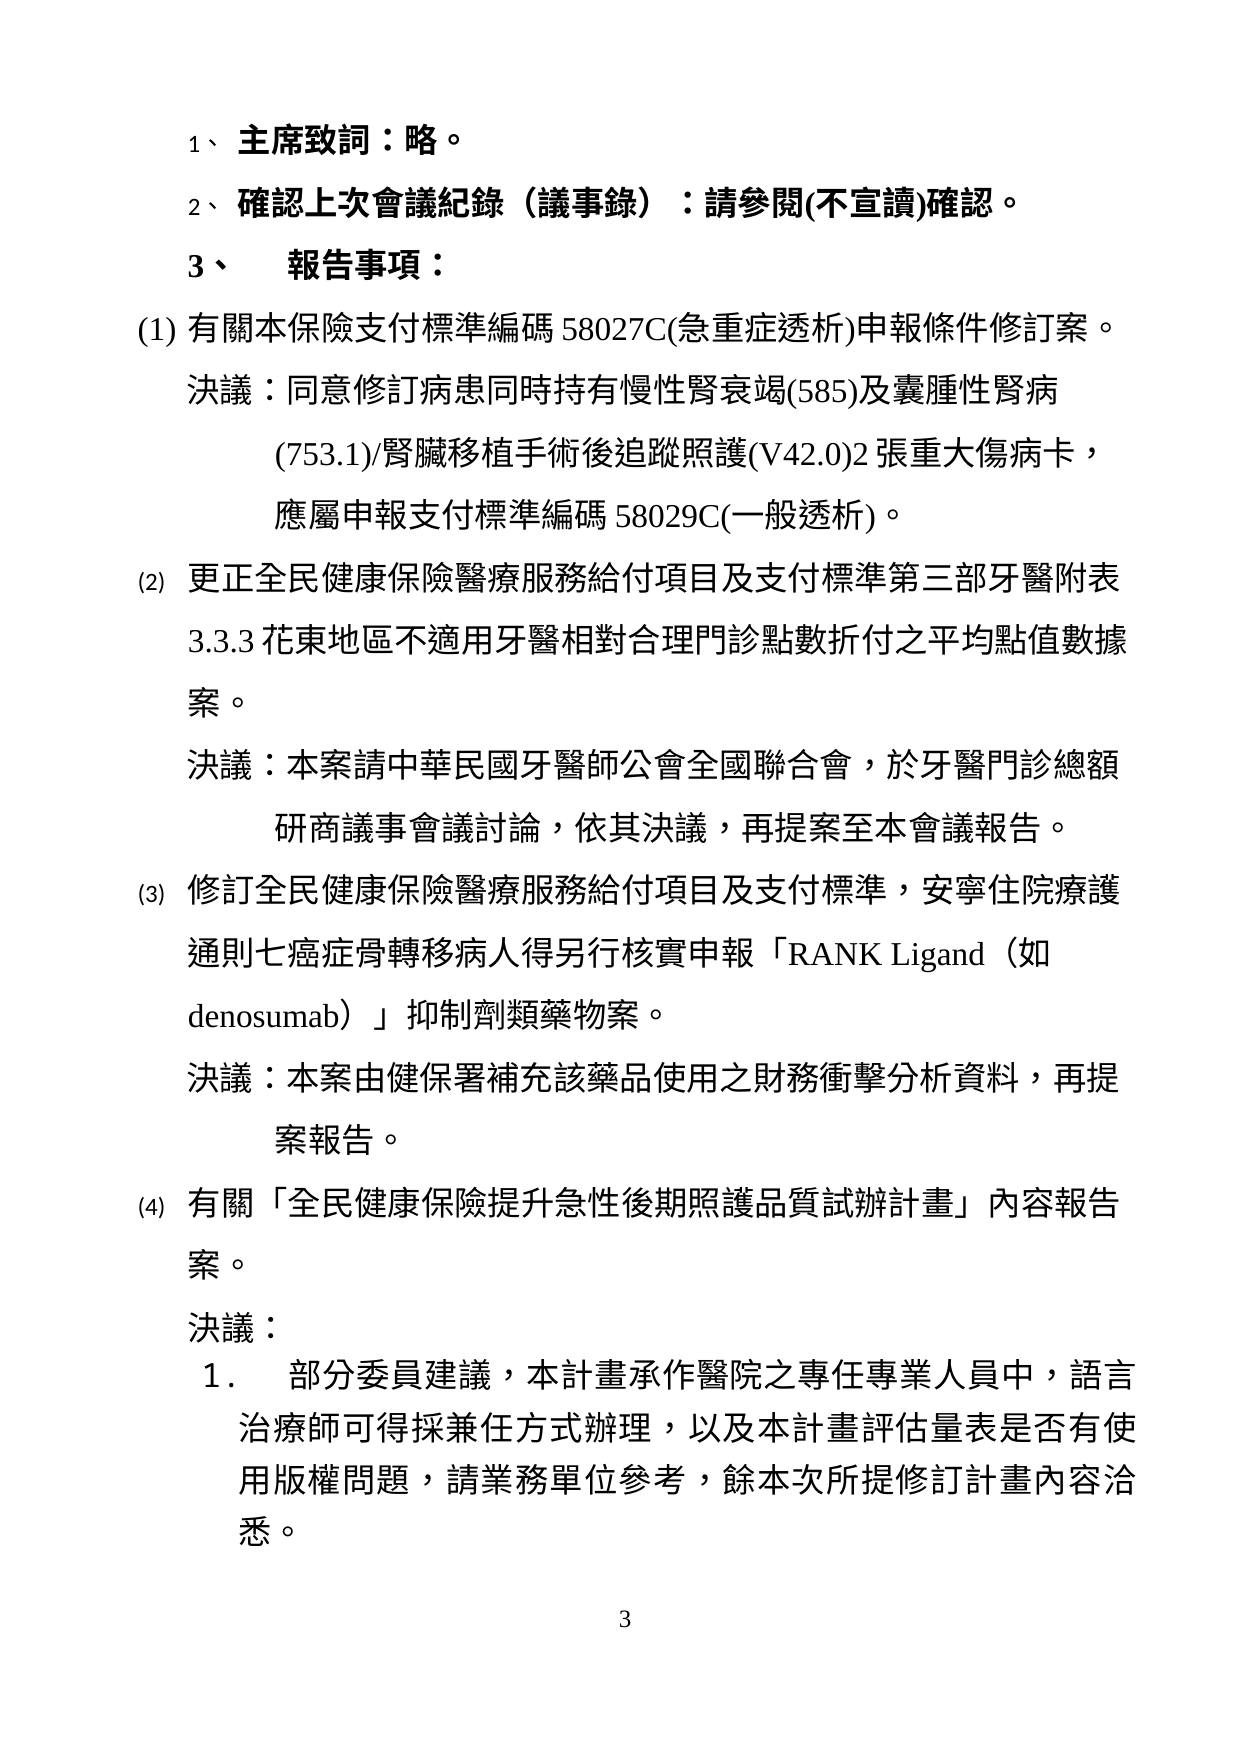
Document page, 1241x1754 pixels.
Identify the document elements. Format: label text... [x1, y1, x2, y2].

text 決議：本案請中華民國牙醫師公會全國聯合會，於牙醫門診總額研商議事會議討論，依其決議，再提案至本會議報告。 [186, 721, 1137, 846]
list 主席致詞：略。 [187, 96, 1137, 159]
list 修訂全民健康保險醫療服務給付項目及支付標準，安寧住院療護通則七癌症骨轉移病人得另行核實申報「RANK Ligand（如denosumab）」抑制劑類藥物案。 [137, 846, 1137, 1034]
text 決議： [188, 1284, 1137, 1346]
list 部分委員建議，本計畫承作醫院之專任專業人員中，語言治療師可得採兼任方式辦理，以及本計畫評估量表是否有使用版權問題，請業務單位參考，餘本次所提修訂計畫內容洽悉。 [201, 1346, 1137, 1554]
text 決議：本案由健保署補充該藥品使用之財務衝擊分析資料，再提案報告。 [186, 1034, 1137, 1159]
list 更正全民健康保險醫療服務給付項目及支付標準第三部牙醫附表3.3.3花東地區不適用牙醫相對合理門診點數折付之平均點值數據案。 [137, 534, 1137, 721]
list 有關本保險支付標準編碼58027C(急重症透析)申報條件修訂案。 [137, 284, 1137, 346]
list 確認上次會議紀錄（議事錄）：請參閱(不宣讀)確認。 [188, 159, 1137, 221]
list 報告事項： [187, 221, 1137, 284]
text 決議：同意修訂病患同時持有慢性腎衰竭(585)及囊腫性腎病(753.1)/腎臟移植手術後追蹤照護(V42.0)2張重大傷病卡，應屬申報支付標準編碼58029C(一般透析)。 [186, 346, 1137, 534]
list 有關「全民健康保險提升急性後期照護品質試辦計畫」內容報告案。 [137, 1159, 1137, 1284]
